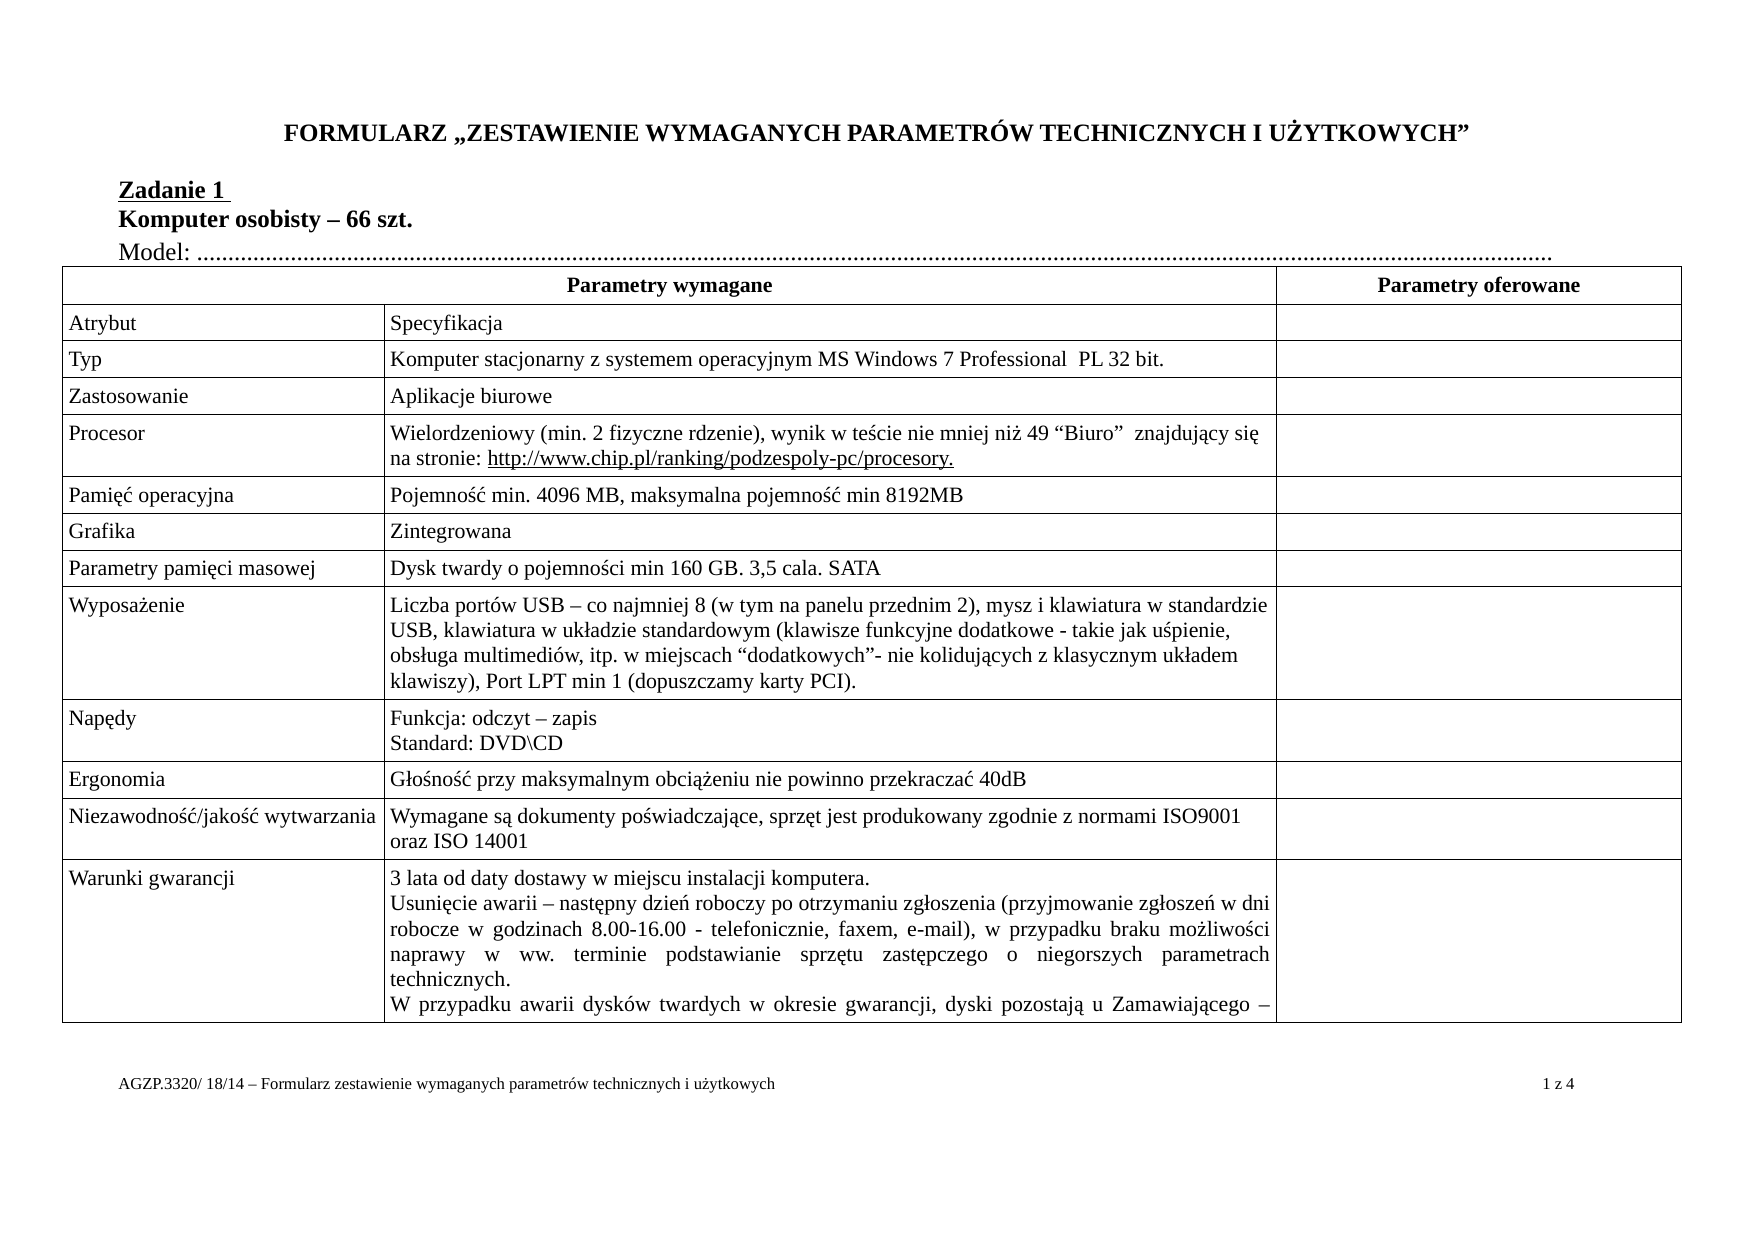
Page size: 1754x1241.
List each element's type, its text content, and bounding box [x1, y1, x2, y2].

table_cell [1277, 587, 1681, 699]
table_cell Aplikacje biurowe [385, 378, 1276, 414]
table_cell [1277, 415, 1681, 476]
table_cell Dysk twardy o pojemności min 160 GB. 3,5 cala. SATA [385, 551, 1276, 586]
text FORMULARZ „ZESTAWIENIE WYMAGANYCH PARAMETRÓW TECHNICZNYCH I UŻYTKOWYCH” [118, 118, 1636, 147]
table_cell Procesor [63, 415, 384, 476]
table_cell Grafika [63, 514, 384, 549]
subtitle Zadanie 1 [118, 176, 1636, 204]
table_cell Pamięć operacyjna [63, 477, 384, 513]
table_cell Pojemność min. 4096 MB, maksymalna pojemność min 8192MB [385, 477, 1276, 513]
table_header Parametry wymagane [63, 267, 1276, 304]
table_cell Liczba portów USB – co najmniej 8 (w tym na panelu przednim 2), mysz i klawiatura w standardzie USB, klawiatura w układzie standardowym (klawisze funkcyjne dodatkowe - takie jak uśpienie, obsługa multimediów, itp. w miejscach “dodatkowych”- nie kolidujących z klasycznym układem klawiszy), Port LPT min 1 (dopuszczamy karty PCI). [385, 587, 1276, 699]
table_cell Wyposażenie [63, 587, 384, 699]
table_cell [1277, 477, 1681, 513]
table_cell Ergonomia [63, 762, 384, 797]
table_cell [1277, 551, 1681, 586]
table_cell Warunki gwarancji [63, 860, 384, 1022]
table_cell Atrybut [63, 305, 384, 340]
table_cell [1277, 305, 1681, 340]
table_cell Zintegrowana [385, 514, 1276, 549]
table_cell Funkcja: odczyt – zapis Standard: DVD\CD [385, 700, 1276, 761]
table_cell 3 lata od daty dostawy w miejscu instalacji komputera. Usunięcie awarii – następny dzień roboczy po otrzymaniu zgłoszenia (przyjmowanie zgłoszeń w dni robocze w godzinach 8.00-16.00 - telefonicznie, faxem, e-mail), w przypadku braku możliwości naprawy w ww. terminie podstawianie sprzętu zastępczego o niegorszych parametrach technicznych. W przypadku awarii dysków twardych w okresie gwarancji, dyski pozostają u Zamawiającego – [385, 860, 1276, 1022]
table_cell Typ [63, 341, 384, 377]
table_cell [1277, 700, 1681, 761]
table_cell Niezawodność/jakość wytwarzania [63, 799, 384, 859]
table_cell Specyfikacja [385, 305, 1276, 340]
table_cell [1277, 860, 1681, 1022]
table_cell Głośność przy maksymalnym obciążeniu nie powinno przekraczać 40dB [385, 762, 1276, 797]
table_cell [1277, 378, 1681, 414]
table_cell Wielordzeniowy (min. 2 fizyczne rdzenie), wynik w teście nie mniej niż 49 “Biuro” znajdujący się na stronie: http://www.chip.pl/ranking/podzespoly-pc/procesory. [385, 415, 1276, 476]
table_cell Komputer stacjonarny z systemem operacyjnym MS Windows 7 Professional PL 32 bit. [385, 341, 1276, 377]
text Model: ......................................................................................................................................................................................................................... [118, 237, 1636, 266]
table_cell Parametry pamięci masowej [63, 551, 384, 586]
table_cell [1277, 799, 1681, 859]
table_cell Napędy [63, 700, 384, 761]
table_cell Wymagane są dokumenty poświadczające, sprzęt jest produkowany zgodnie z normami ISO9001 oraz ISO 14001 [385, 799, 1276, 859]
table_header Parametry oferowane [1277, 267, 1681, 304]
table_cell [1277, 514, 1681, 549]
table_cell Zastosowanie [63, 378, 384, 414]
table_cell [1277, 762, 1681, 797]
subtitle Komputer osobisty – 66 szt. [118, 204, 1636, 233]
table_cell [1277, 341, 1681, 377]
